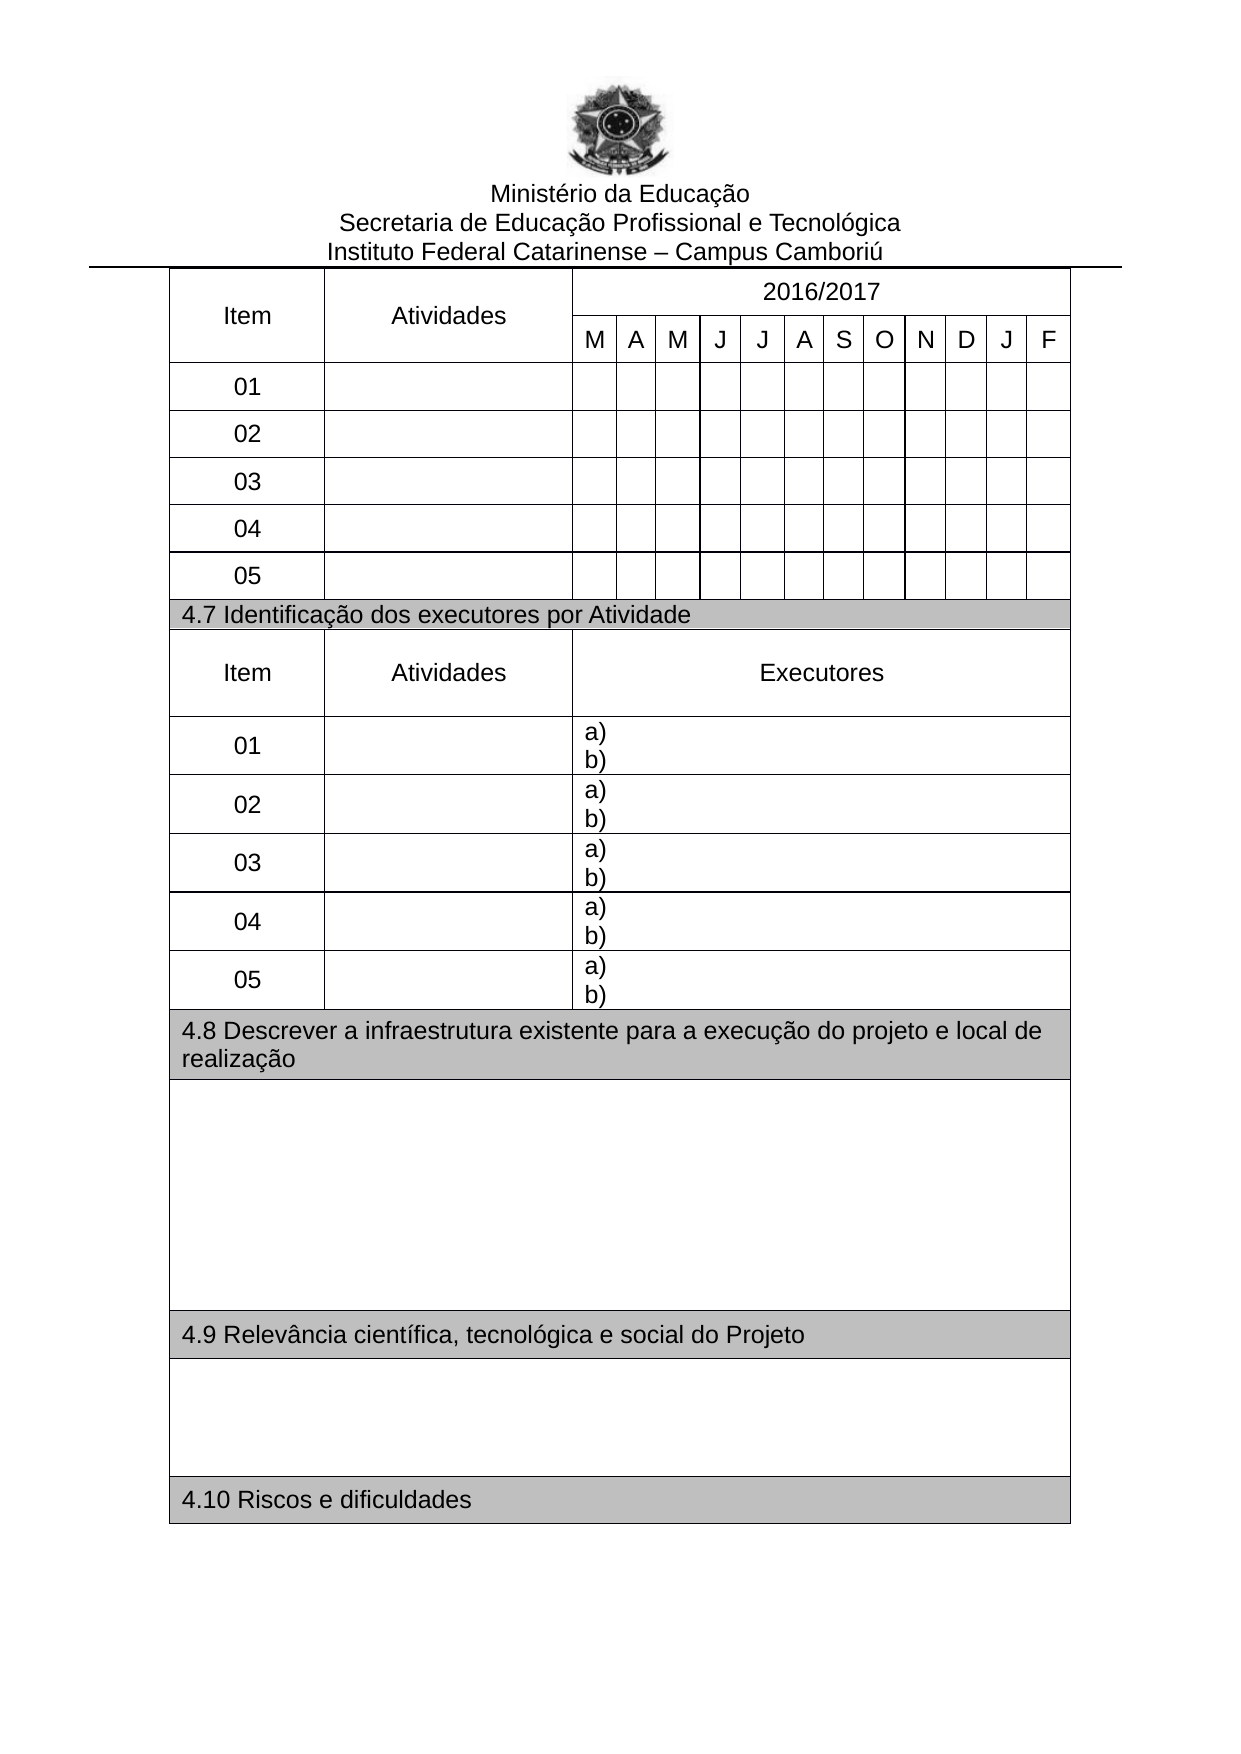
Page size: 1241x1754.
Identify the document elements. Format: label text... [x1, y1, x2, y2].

table_cell [864, 458, 904, 504]
table_cell 01 [170, 363, 324, 409]
table_cell 4.10 Riscos e dificuldades [170, 1477, 1070, 1523]
table_cell [741, 458, 784, 504]
table_cell Atividades [325, 630, 572, 716]
table_cell [824, 458, 863, 504]
table_cell [170, 1080, 1070, 1310]
table_cell [987, 411, 1026, 457]
table_cell [906, 553, 945, 599]
table_cell M [573, 316, 616, 362]
table_cell [906, 458, 945, 504]
table_cell [987, 458, 1026, 504]
table_cell [701, 411, 740, 457]
table_cell 4.8 Descrever a infraestrutura existente para a execução do projeto e local de realização [170, 1010, 1070, 1079]
table_cell a) b) [573, 893, 1070, 950]
table_cell A [785, 316, 823, 362]
table_cell [701, 505, 740, 551]
table_cell [785, 411, 823, 457]
table_cell [946, 553, 986, 599]
table_cell [1027, 553, 1070, 599]
table_cell [573, 363, 616, 409]
table_cell N [906, 316, 945, 362]
table_cell [1027, 363, 1070, 409]
table_cell [824, 411, 863, 457]
table_cell D [946, 316, 986, 362]
table_cell J [987, 316, 1026, 362]
table_cell [987, 553, 1026, 599]
table_cell [824, 363, 863, 409]
table_cell J [741, 316, 784, 362]
table_cell [864, 363, 904, 409]
table_cell [573, 505, 616, 551]
table_cell [325, 553, 572, 599]
table_cell a) b) [573, 717, 1070, 774]
table_cell [1027, 411, 1070, 457]
table_cell Item [170, 269, 324, 362]
table_cell 2016/2017 [573, 269, 1070, 315]
table_cell [946, 458, 986, 504]
table_cell [906, 363, 945, 409]
table_cell 02 [170, 775, 324, 833]
table_cell 04 [170, 505, 324, 551]
table_cell [617, 411, 655, 457]
table_cell [656, 553, 699, 599]
table_cell J [701, 316, 740, 362]
table_cell [785, 553, 823, 599]
table_cell [785, 505, 823, 551]
table_cell 01 [170, 717, 324, 774]
table_cell [785, 458, 823, 504]
table_cell [701, 553, 740, 599]
table_cell 03 [170, 834, 324, 891]
table_cell [656, 411, 699, 457]
table_cell 05 [170, 951, 324, 1008]
table_cell [325, 775, 572, 833]
table_cell [701, 458, 740, 504]
table_cell [617, 363, 655, 409]
table_cell [864, 553, 904, 599]
table_cell 02 [170, 411, 324, 457]
table_cell 05 [170, 553, 324, 599]
table_cell [325, 458, 572, 504]
table_cell [987, 363, 1026, 409]
table_cell [946, 505, 986, 551]
table_cell Atividades [325, 269, 572, 362]
table_cell a) b) [573, 775, 1070, 833]
table_cell [946, 411, 986, 457]
table_cell [656, 458, 699, 504]
table_cell [906, 411, 945, 457]
table_cell F [1027, 316, 1070, 362]
table_cell [864, 505, 904, 551]
table_cell [325, 893, 572, 950]
table_cell Executores [573, 630, 1070, 716]
table_cell [325, 717, 572, 774]
table_cell [573, 411, 616, 457]
table_cell S [824, 316, 863, 362]
table_cell [864, 411, 904, 457]
table_cell [573, 553, 616, 599]
table_cell [824, 553, 863, 599]
table_cell [785, 363, 823, 409]
table_cell [325, 834, 572, 891]
table_cell [987, 505, 1026, 551]
table_cell 4.9 Relevância científica, tecnológica e social do Projeto [170, 1311, 1070, 1358]
table_cell [741, 505, 784, 551]
table_cell [824, 505, 863, 551]
table_cell [906, 505, 945, 551]
table_cell [573, 458, 616, 504]
table_cell [170, 1359, 1070, 1476]
table_cell [1027, 458, 1070, 504]
table_cell 4.7 Identificação dos executores por Atividade [170, 600, 1070, 628]
table_cell [656, 505, 699, 551]
table_cell O [864, 316, 904, 362]
table_cell 04 [170, 893, 324, 950]
table_cell [946, 363, 986, 409]
table_cell A [617, 316, 655, 362]
table_cell [325, 505, 572, 551]
table_cell a) b) [573, 951, 1070, 1008]
table_cell [701, 363, 740, 409]
table_cell [617, 553, 655, 599]
table_cell [741, 553, 784, 599]
table_cell M [656, 316, 699, 362]
table_cell [656, 363, 699, 409]
table_cell a) b) [573, 834, 1070, 891]
table_cell [1027, 505, 1070, 551]
table_cell [741, 411, 784, 457]
table_cell Item [170, 630, 324, 716]
table_cell [325, 363, 572, 409]
table_cell [741, 363, 784, 409]
table_cell [325, 411, 572, 457]
table_cell [325, 951, 572, 1008]
table_cell [617, 505, 655, 551]
table_cell [617, 458, 655, 504]
table_cell 03 [170, 458, 324, 504]
